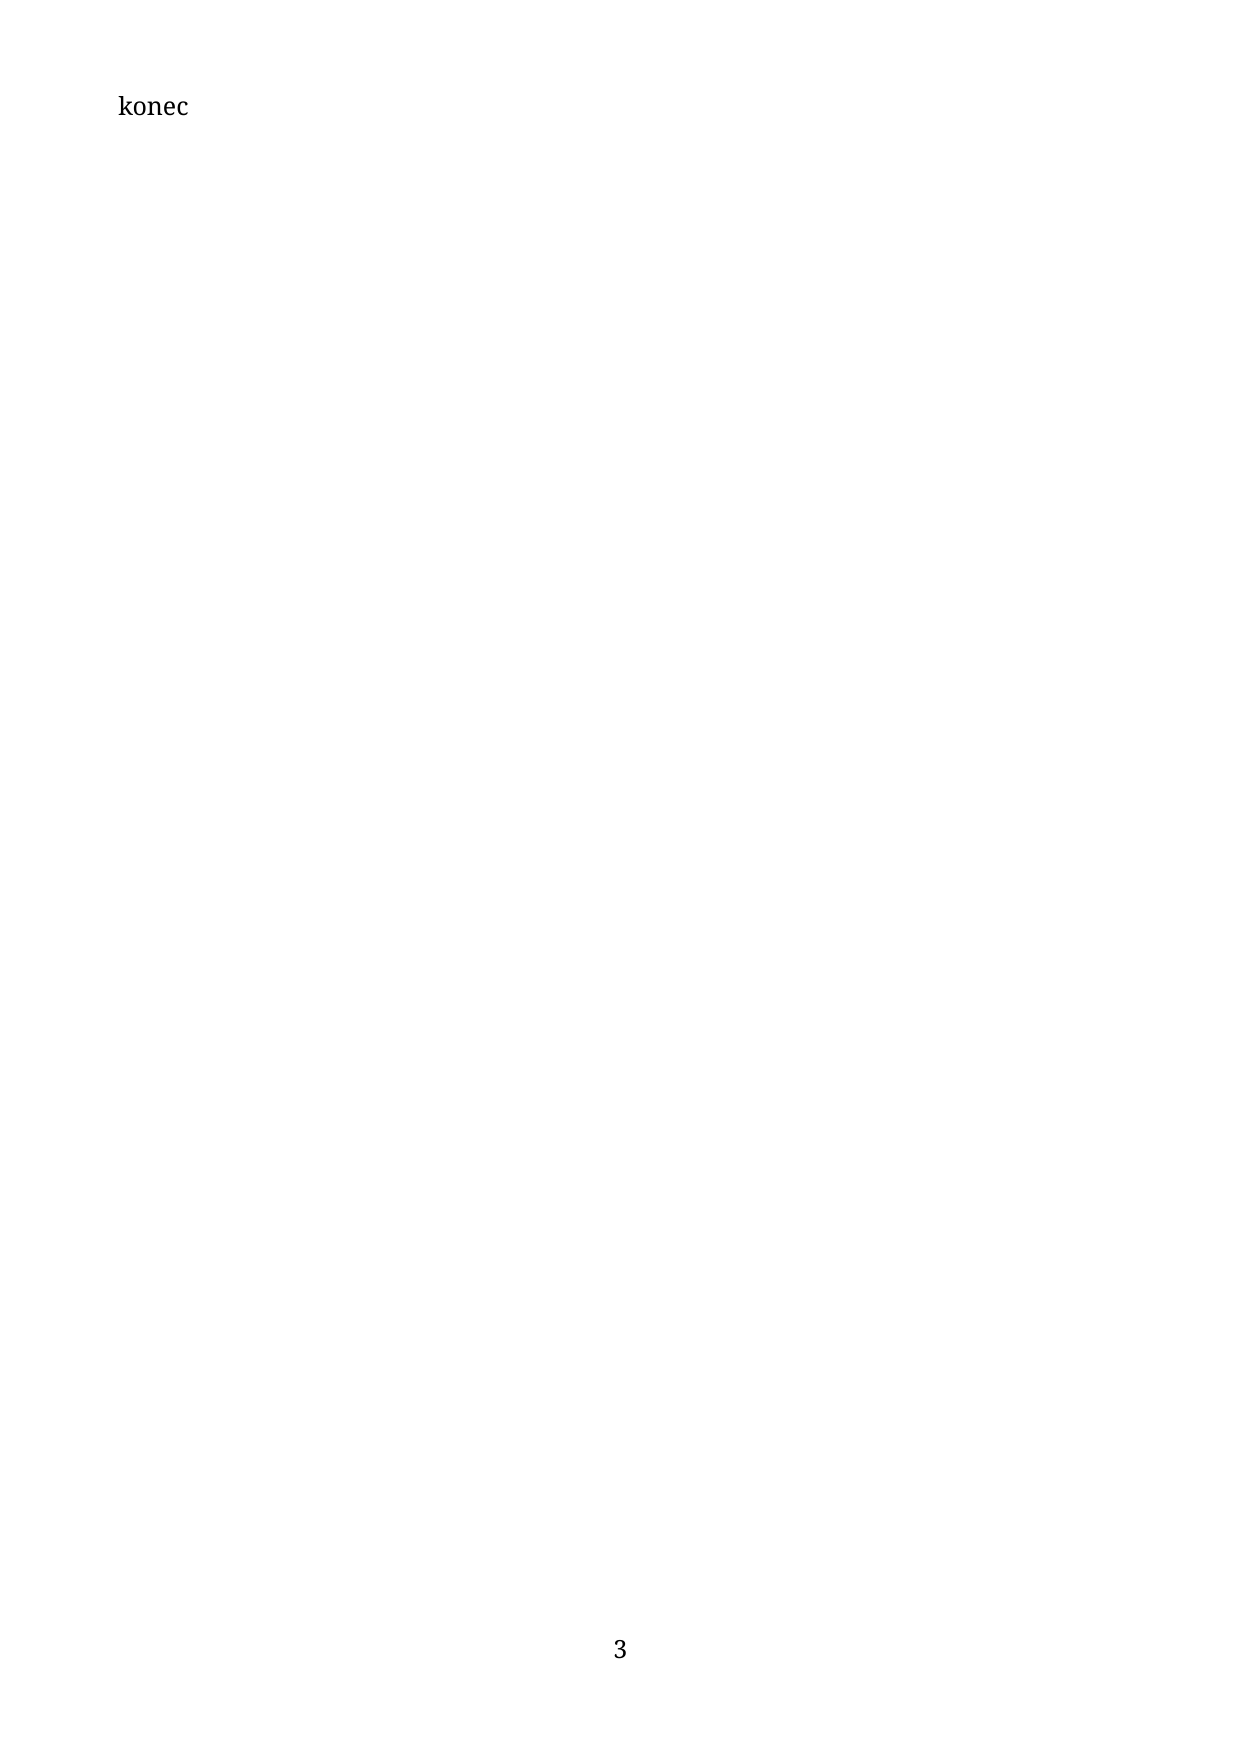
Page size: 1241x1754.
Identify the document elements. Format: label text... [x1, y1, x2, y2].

text konec [118, 88, 1122, 123]
